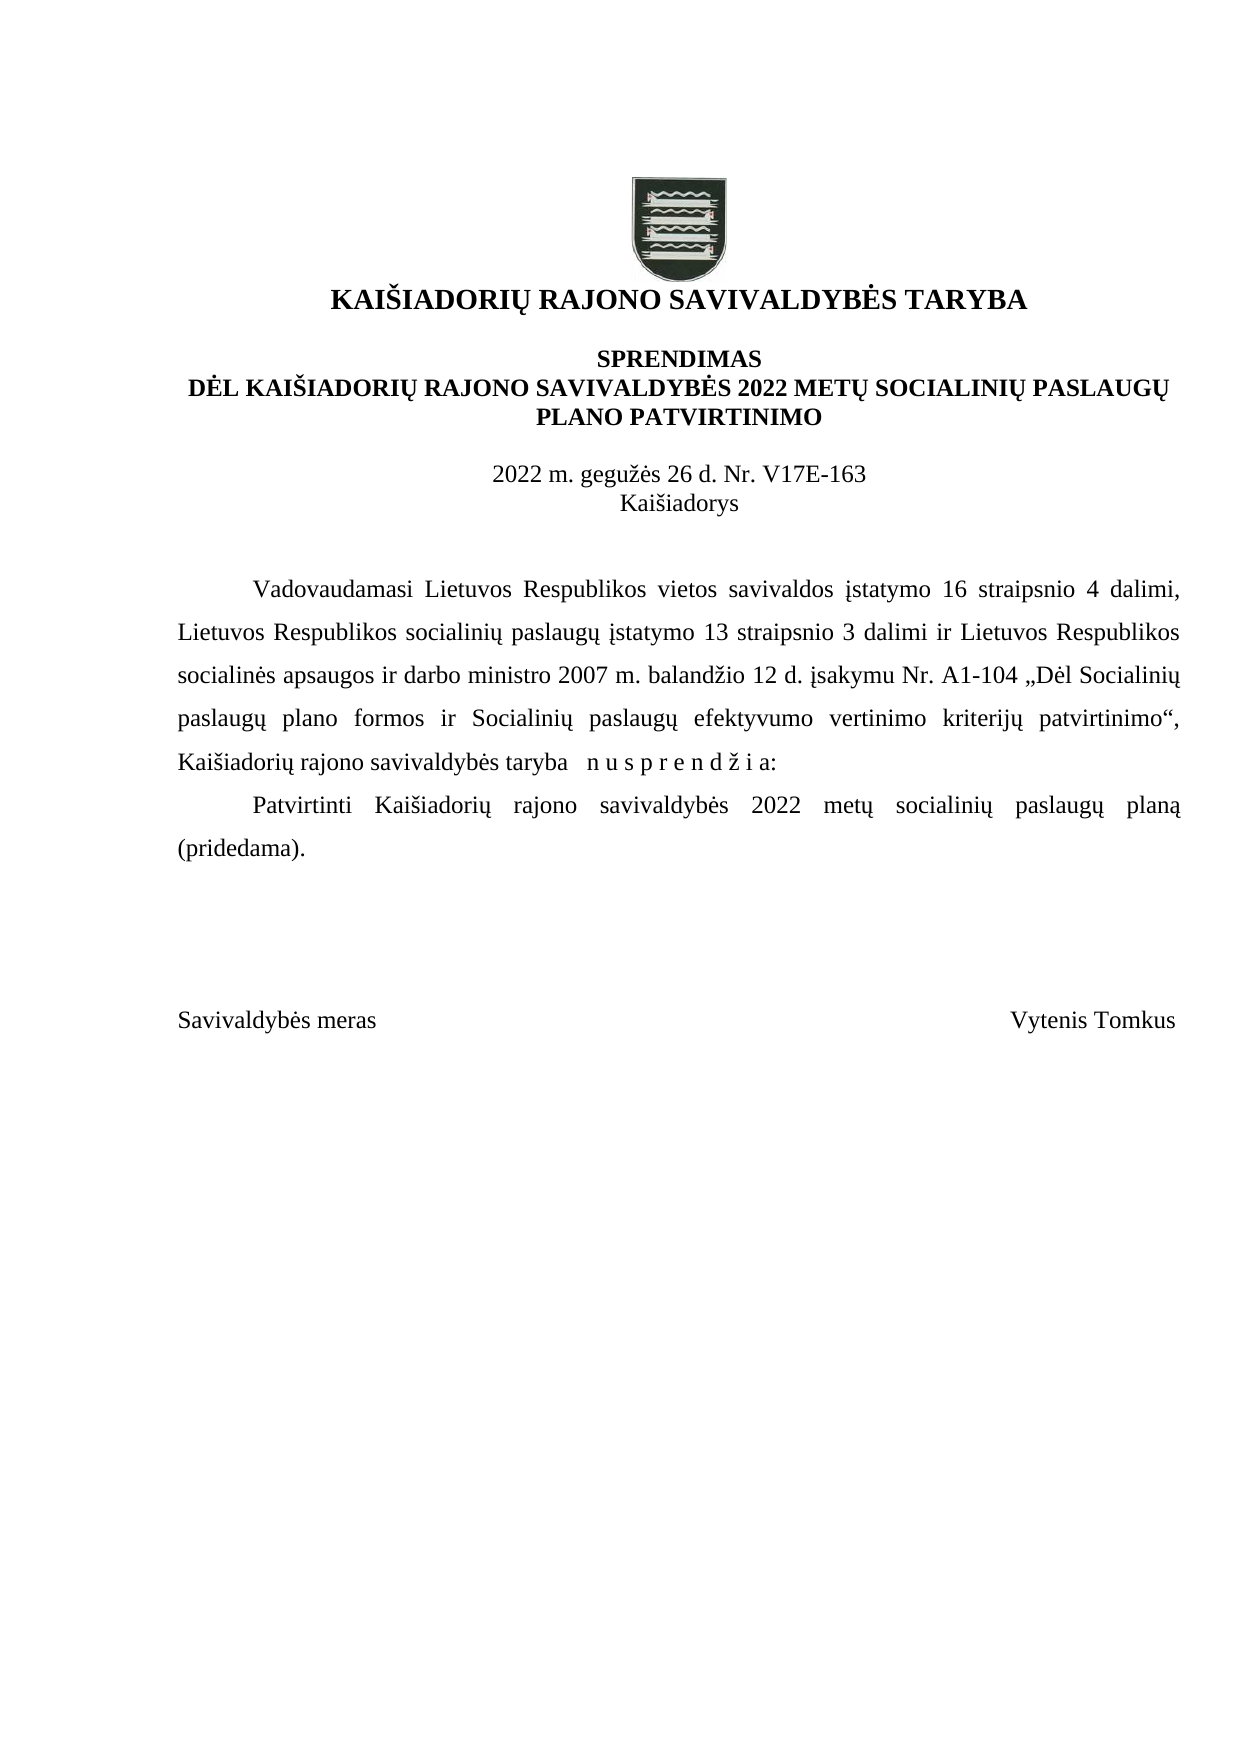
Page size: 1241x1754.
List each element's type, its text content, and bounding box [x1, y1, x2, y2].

text 2022 m. gegužės 26 d. Nr. V17E-163 [177, 459, 1181, 488]
text Patvirtinti Kaišiadorių rajono savivaldybės 2022 metų socialinių paslaugų planą (pridedama). [177, 790, 1181, 862]
text Kaišiadorys [177, 488, 1181, 517]
text SPRENDIMAS [177, 344, 1181, 373]
text Vadovaudamasi Lietuvos Respublikos vietos savivaldos įstatymo 16 straipsnio 4 dalimi, Lietuvos Respublikos socialinių paslaugų įstatymo 13 straipsnio 3 dalimi ir Lietuvos Respublikos socialinės apsaugos ir darbo ministro 2007 m. balandžio 12 d. įsakymu Nr. A1-104 „Dėl Socialinių paslaugų plano formos ir Socialinių paslaugų efektyvumo vertinimo kriterijų patvirtinimo“, Kaišiadorių rajono savivaldybės taryba n u s p r e n d ž i a: [177, 574, 1181, 775]
text DĖL KAIŠIADORIŲ RAJONO SAVIVALDYBĖS 2022 METŲ SOCIALINIŲ PASLAUGŲ PLANO PATVIRTINIMO [177, 373, 1181, 430]
text KAIŠIADORIŲ RAJONO SAVIVALDYBĖS TARYBA [177, 282, 1181, 315]
text Savivaldybės meras Vytenis Tomkus [177, 1005, 1181, 1034]
